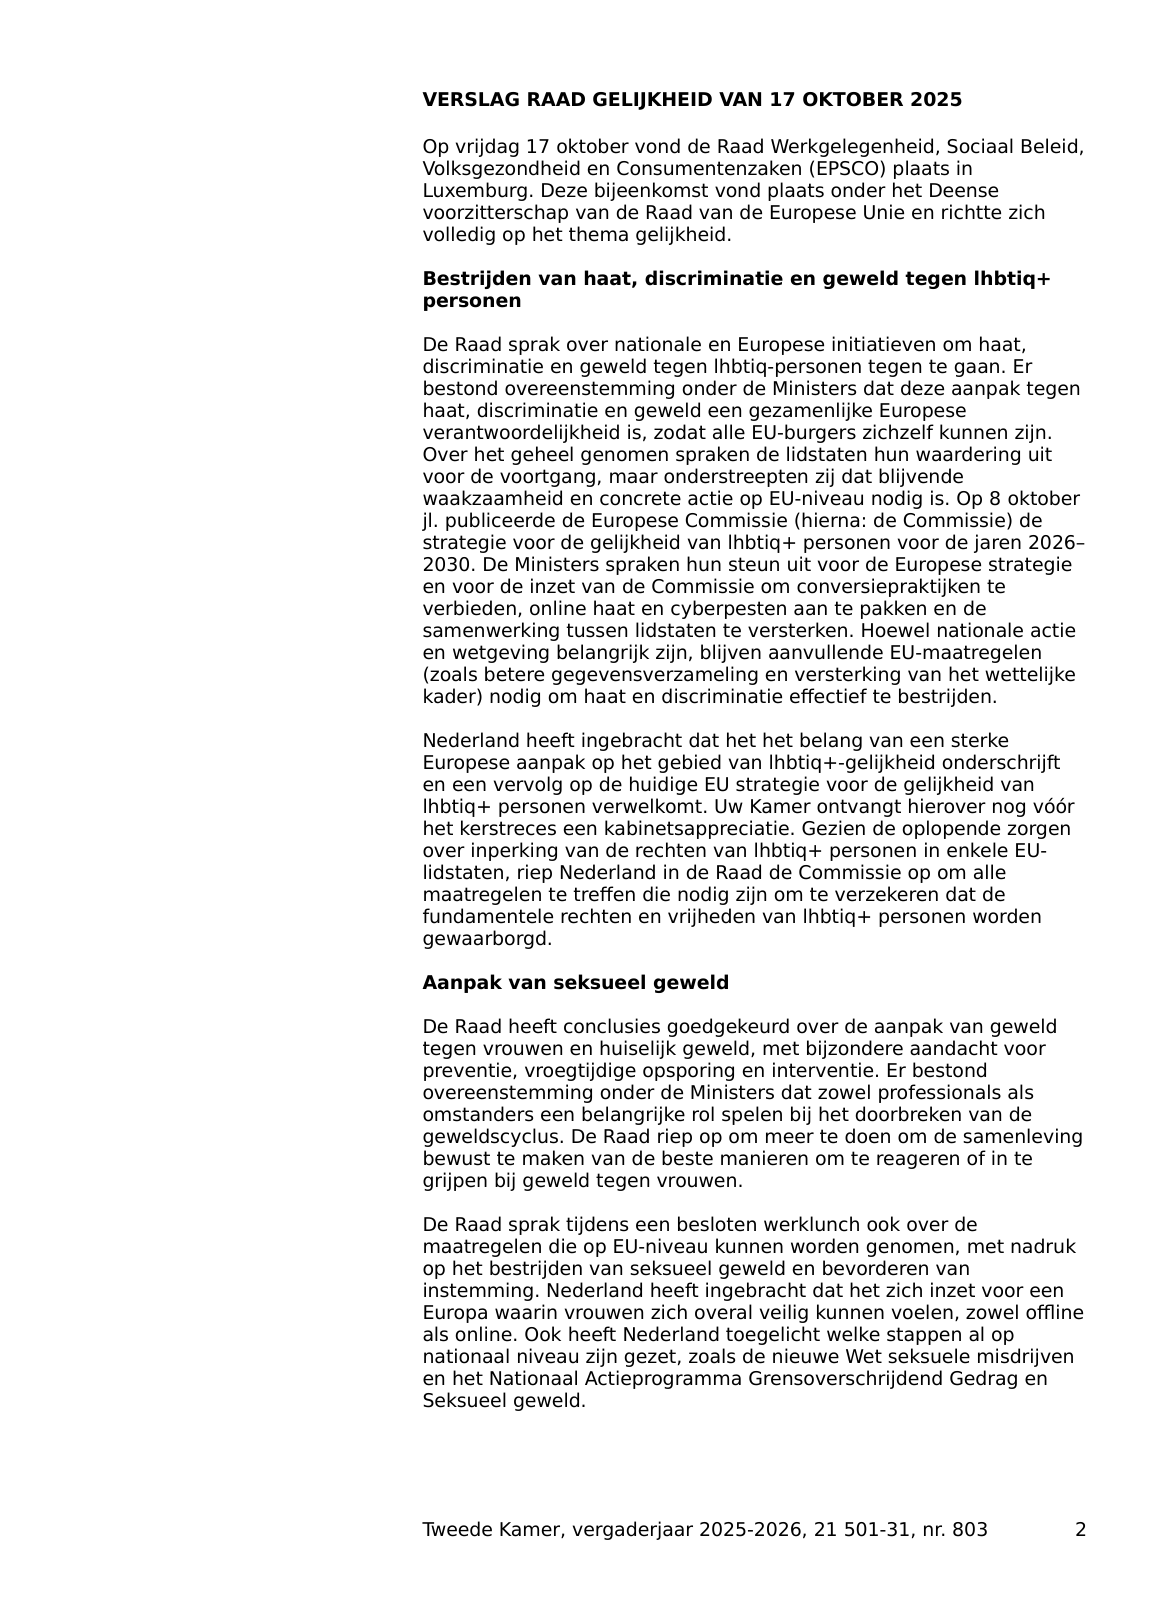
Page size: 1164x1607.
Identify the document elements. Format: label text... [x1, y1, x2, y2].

text De Raad heeft conclusies goedgekeurd over de aanpak van geweld tegen vrouwen en huiselijk geweld, met bijzondere aandacht voor preventie, vroegtijdige opsporing en interventie. Er bestond overeenstemming onder de Ministers dat zowel professionals als omstanders een belangrijke rol spelen bij het doorbreken van de geweldscyclus. De Raad riep op om meer te doen om de samenleving bewust te maken van de beste manieren om te reageren of in te grijpen bij geweld tegen vrouwen. [422, 1016, 1087, 1192]
subtitle VERSLAG RAAD GELIJKHEID VAN 17 OKTOBER 2025 [422, 89, 1087, 111]
text Op vrijdag 17 oktober vond de Raad Werkgelegenheid, Sociaal Beleid, Volksgezondheid en Consumentenzaken (EPSCO) plaats in Luxemburg. Deze bijeenkomst vond plaats onder het Deense voorzitterschap van de Raad van de Europese Unie en richtte zich volledig op het thema gelijkheid. [422, 136, 1087, 246]
text Nederland heeft ingebracht dat het het belang van een sterke Europese aanpak op het gebied van lhbtiq+-gelijkheid onderschrijft en een vervolg op de huidige EU strategie voor de gelijkheid van lhbtiq+ personen verwelkomt. Uw Kamer ontvangt hierover nog vóór het kerstreces een kabinetsappreciatie. Gezien de oplopende zorgen over inperking van de rechten van lhbtiq+ personen in enkele EU-lidstaten, riep Nederland in de Raad de Commissie op om alle maatregelen te treffen die nodig zijn om te verzekeren dat de fundamentele rechten en vrijheden van lhbtiq+ personen worden gewaarborgd. [422, 730, 1087, 950]
subtitle Aanpak van seksueel geweld [422, 972, 1087, 994]
text De Raad sprak over nationale en Europese initiatieven om haat, discriminatie en geweld tegen lhbtiq-personen tegen te gaan. Er bestond overeenstemming onder de Ministers dat deze aanpak tegen haat, discriminatie en geweld een gezamenlijke Europese verantwoordelijkheid is, zodat alle EU-burgers zichzelf kunnen zijn. Over het geheel genomen spraken de lidstaten hun waardering uit voor de voortgang, maar onderstreepten zij dat blijvende waakzaamheid en concrete actie op EU-niveau nodig is. Op 8 oktober jl. publiceerde de Europese Commissie (hierna: de Commissie) de strategie voor de gelijkheid van lhbtiq+ personen voor de jaren 2026–2030. De Ministers spraken hun steun uit voor de Europese strategie en voor de inzet van de Commissie om conversiepraktijken te verbieden, online haat en cyberpesten aan te pakken en de samenwerking tussen lidstaten te versterken. Hoewel nationale actie en wetgeving belangrijk zijn, blijven aanvullende EU-maatregelen (zoals betere gegevensverzameling en versterking van het wettelijke kader) nodig om haat en discriminatie effectief te bestrijden. [422, 334, 1087, 708]
subtitle Bestrijden van haat, discriminatie en geweld tegen lhbtiq+ personen [422, 268, 1087, 312]
text De Raad sprak tijdens een besloten werklunch ook over de maatregelen die op EU-niveau kunnen worden genomen, met nadruk op het bestrijden van seksueel geweld en bevorderen van instemming. Nederland heeft ingebracht dat het zich inzet voor een Europa waarin vrouwen zich overal veilig kunnen voelen, zowel offline als online. Ook heeft Nederland toegelicht welke stappen al op nationaal niveau zijn gezet, zoals de nieuwe Wet seksuele misdrijven en het Nationaal Actieprogramma Grensoverschrijdend Gedrag en Seksueel geweld. [422, 1214, 1087, 1412]
